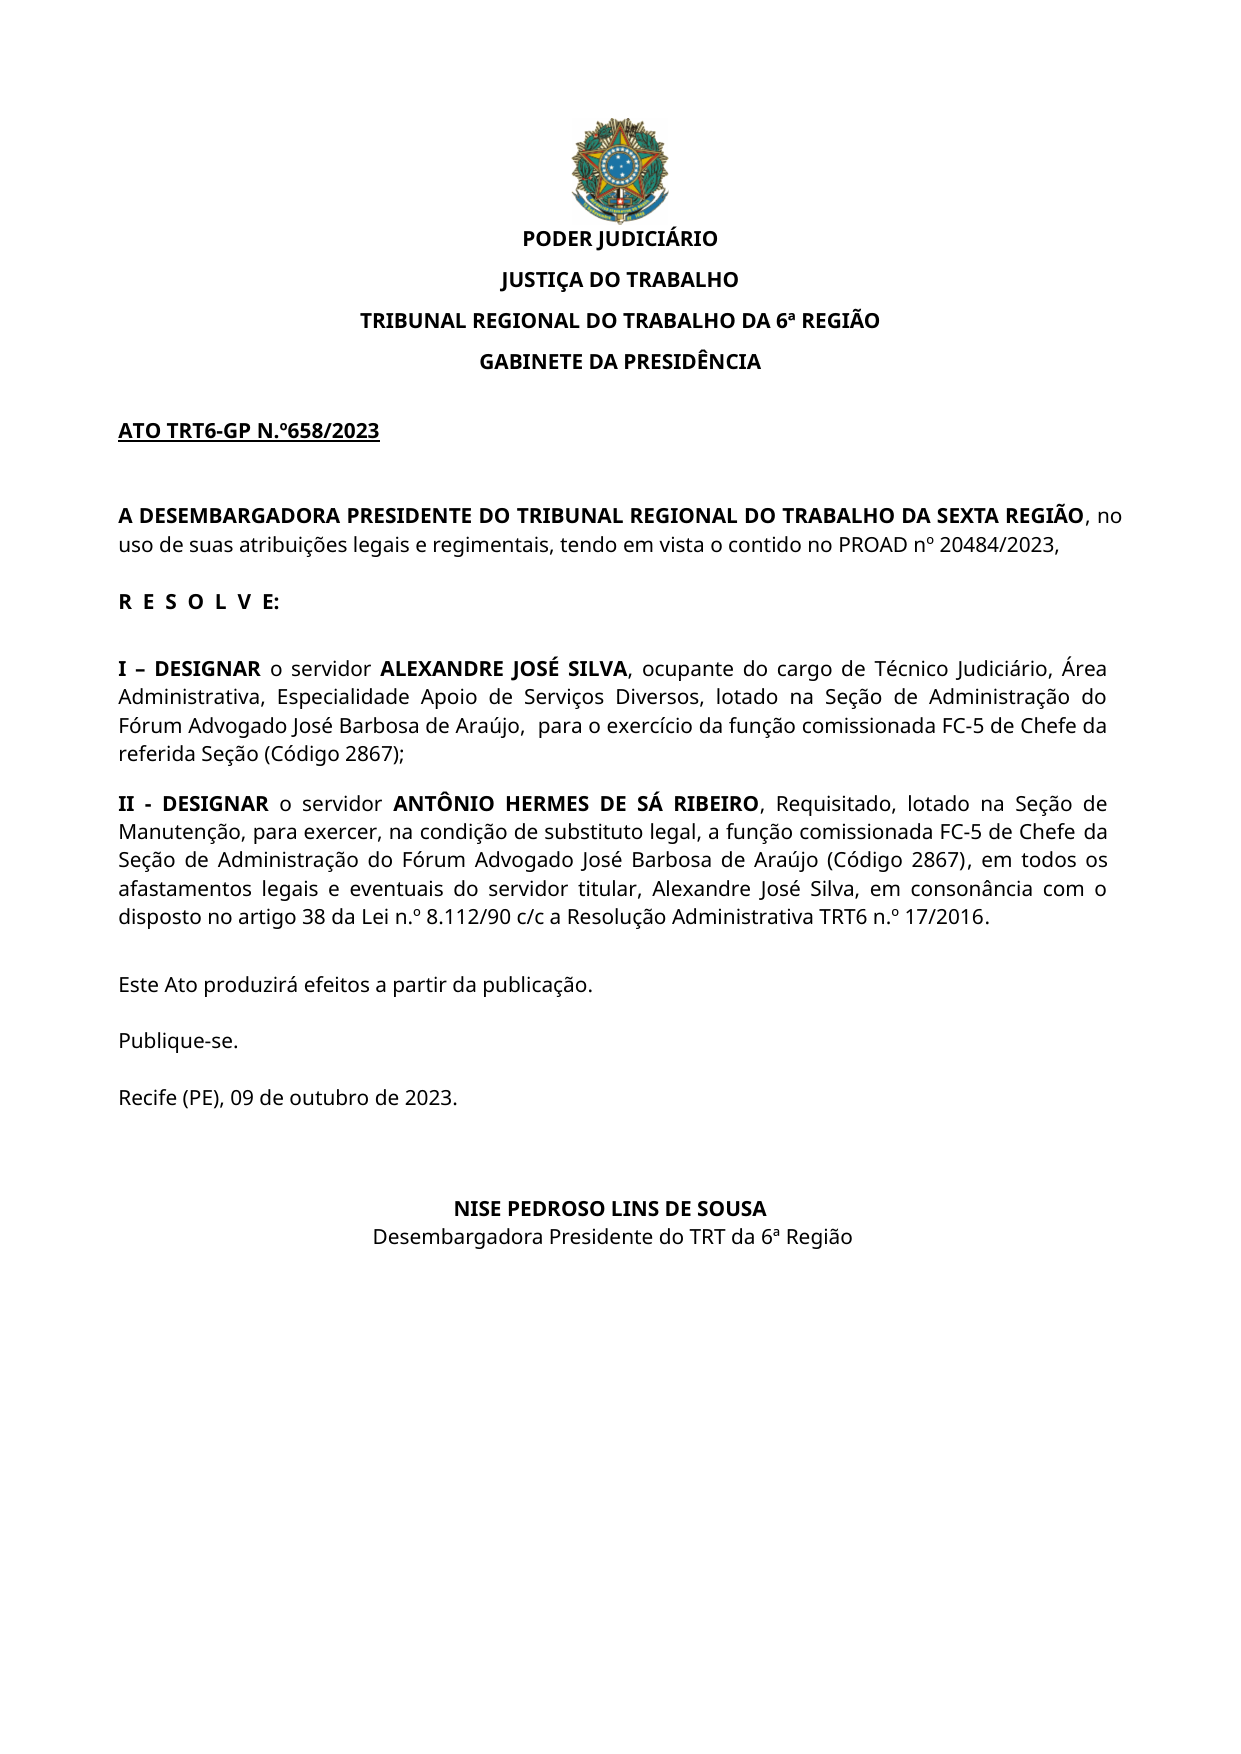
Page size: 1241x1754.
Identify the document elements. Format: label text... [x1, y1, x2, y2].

text Este Ato produzirá efeitos a partir da publicação. [118, 970, 1122, 998]
text I – DESIGNAR o servidor ALEXANDRE JOSÉ SILVA, ocupante do cargo de Técnico Judiciário, Área Administrativa, Especialidade Apoio de Serviços Diversos, lotado na Seção de Administração do Fórum Advogado José Barbosa de Araújo, para o exercício da função comissionada FC-5 de Chefe da referida Seção (Código 2867); [118, 654, 1108, 768]
text II - DESIGNAR o servidor ANTÔNIO HERMES DE SÁ RIBEIRO, Requisitado, lotado na Seção de Manutenção, para exercer, na condição de substituto legal, a função comissionada FC-5 de Chefe da Seção de Administração do Fórum Advogado José Barbosa de Araújo (Código 2867), em todos os afastamentos legais e eventuais do servidor titular, Alexandre José Silva, em consonância com o disposto no artigo 38 da Lei n.º 8.112/90 c/c a Resolução Administrativa TRT6 n.º 17/2016. [118, 789, 1108, 931]
text ATO TRT6-GP N.º658/2023 [118, 416, 1107, 444]
text GABINETE DA PRESIDÊNCIA [118, 347, 1122, 376]
text NISE PEDROSO LINS DE SOUSA Desembargadora Presidente do TRT da 6ª Região [118, 1194, 1107, 1251]
text TRIBUNAL REGIONAL DO TRABALHO DA 6ª REGIÃO [118, 306, 1122, 335]
text JUSTIÇA DO TRABALHO [118, 265, 1122, 294]
text R E S O L V E: [118, 587, 1107, 615]
text PODER JUDICIÁRIO [118, 224, 1122, 253]
text Recife (PE), 09 de outubro de 2023. [118, 1083, 1122, 1112]
text Publique-se. [118, 1027, 1122, 1055]
text A DESEMBARGADORA PRESIDENTE DO TRIBUNAL REGIONAL DO TRABALHO DA SEXTA REGIÃO, no uso de suas atribuições legais e regimentais, tendo em vista o contido no PROAD nº 20484/2023, [118, 501, 1122, 558]
